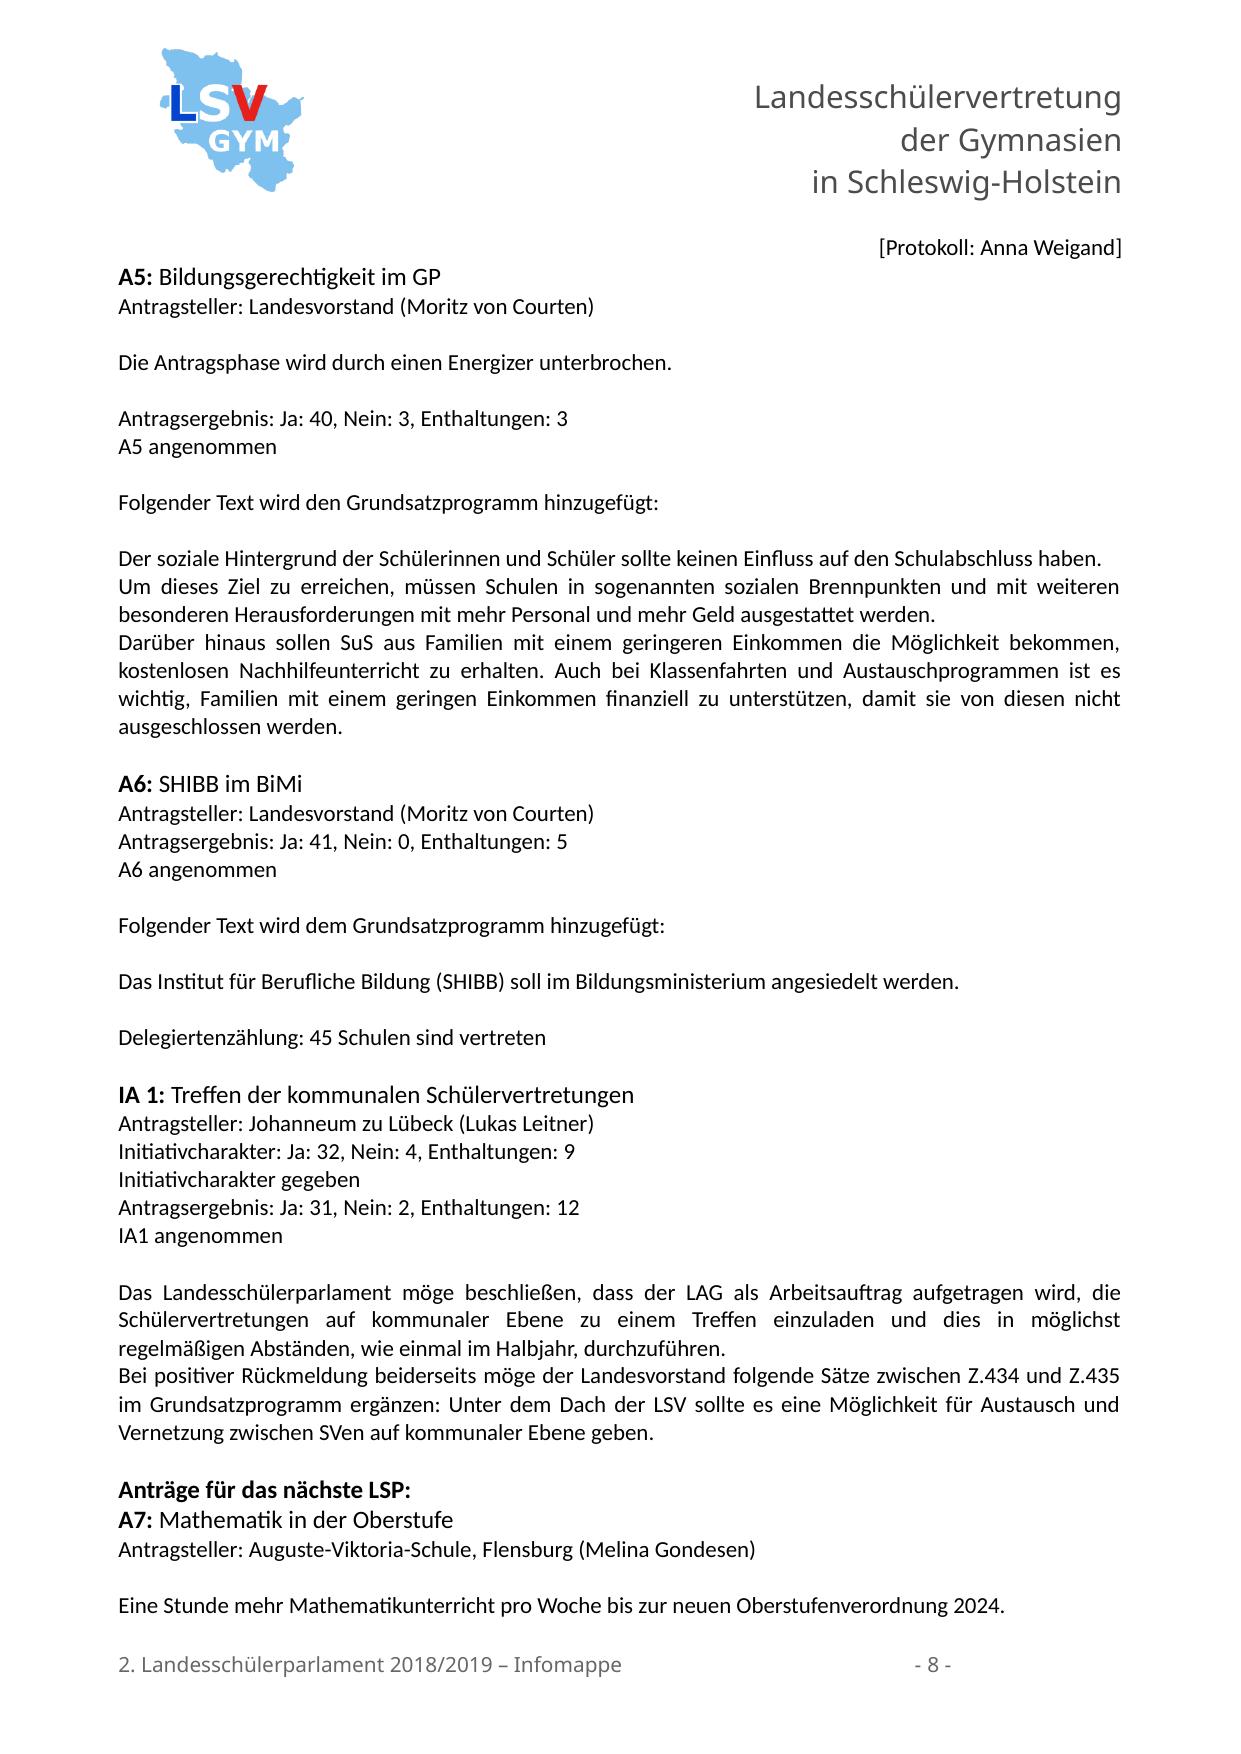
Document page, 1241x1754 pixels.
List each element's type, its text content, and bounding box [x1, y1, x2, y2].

text Initiativcharakter: Ja: 32, Nein: 4, Enthaltungen: 9 [118, 1137, 1122, 1166]
text [Protokoll: Anna Weigand] [118, 233, 1122, 261]
text IA1 angenommen [118, 1222, 1122, 1249]
text IA 1: Treffen der kommunalen Schülervertretungen [118, 1079, 1122, 1109]
text A7: Mathematik in der Oberstufe [118, 1504, 1122, 1535]
text Der soziale Hintergrund der Schülerinnen und Schüler sollte keinen Einfluss auf den Schulabschluss haben. [118, 544, 1122, 572]
text Antragsergebnis: Ja: 41, Nein: 0, Enthaltungen: 5 [118, 827, 1122, 855]
text Delegiertenzählung: 45 Schulen sind vertreten [118, 1023, 1122, 1051]
text A5: Bildungsgerechtigkeit im GP [118, 261, 1122, 292]
text Das Landesschülerparlament möge beschließen, dass der LAG als Arbeitsauftrag aufgetragen wird, die Schülervertretungen auf kommunaler Ebene zu einem Treffen einzuladen und dies in möglichst regelmäßigen Abständen, wie einmal im Halbjahr, durchzuführen. [118, 1278, 1122, 1362]
text Folgender Text wird dem Grundsatzprogramm hinzugefügt: [118, 911, 1122, 939]
text Bei positiver Rückmeldung beiderseits möge der Landesvorstand folgende Sätze zwischen Z.434 und Z.435 im Grundsatzprogramm ergänzen: Unter dem Dach der LSV sollte es eine Möglichkeit für Austausch und Vernetzung zwischen SVen auf kommunaler Ebene geben. [118, 1362, 1122, 1446]
text Antragsteller: Landesvorstand (Moritz von Courten) [118, 799, 1122, 827]
text Antragsergebnis: Ja: 40, Nein: 3, Enthaltungen: 3 [118, 404, 1122, 432]
text A5 angenommen [118, 432, 1122, 460]
text Das Institut für Berufliche Bildung (SHIBB) soll im Bildungsministerium angesiedelt werden. [118, 967, 1122, 995]
text Eine Stunde mehr Mathematikunterricht pro Woche bis zur neuen Oberstufenverordnung 2024. [118, 1591, 1122, 1619]
text Um dieses Ziel zu erreichen, müssen Schulen in sogenannten sozialen Brennpunkten und mit weiteren besonderen Herausforderungen mit mehr Personal und mehr Geld ausgestattet werden. [118, 572, 1122, 628]
text Folgender Text wird den Grundsatzprogramm hinzugefügt: [118, 488, 1122, 516]
text A6 angenommen [118, 855, 1122, 883]
text Antragsteller: Johanneum zu Lübeck (Lukas Leitner) [118, 1109, 1122, 1137]
text Anträge für das nächste LSP: [118, 1474, 1122, 1504]
text Antragsteller: Landesvorstand (Moritz von Courten) [118, 292, 1122, 320]
text Die Antragsphase wird durch einen Energizer unterbrochen. [118, 348, 1122, 376]
text Darüber hinaus sollen SuS aus Familien mit einem geringeren Einkommen die Möglichkeit bekommen, kostenlosen Nachhilfeunterricht zu erhalten. Auch bei Klassenfahrten und Austauschprogrammen ist es wichtig, Familien mit einem geringen Einkommen finanziell zu unterstützen, damit sie von diesen nicht ausgeschlossen werden. [118, 628, 1122, 740]
text A6: SHIBB im BiMi [118, 768, 1122, 799]
text Antragsteller: Auguste-Viktoria-Schule, Flensburg (Melina Gondesen) [118, 1535, 1122, 1563]
text Antragsergebnis: Ja: 31, Nein: 2, Enthaltungen: 12 [118, 1193, 1122, 1222]
text Initiativcharakter gegeben [118, 1166, 1122, 1193]
